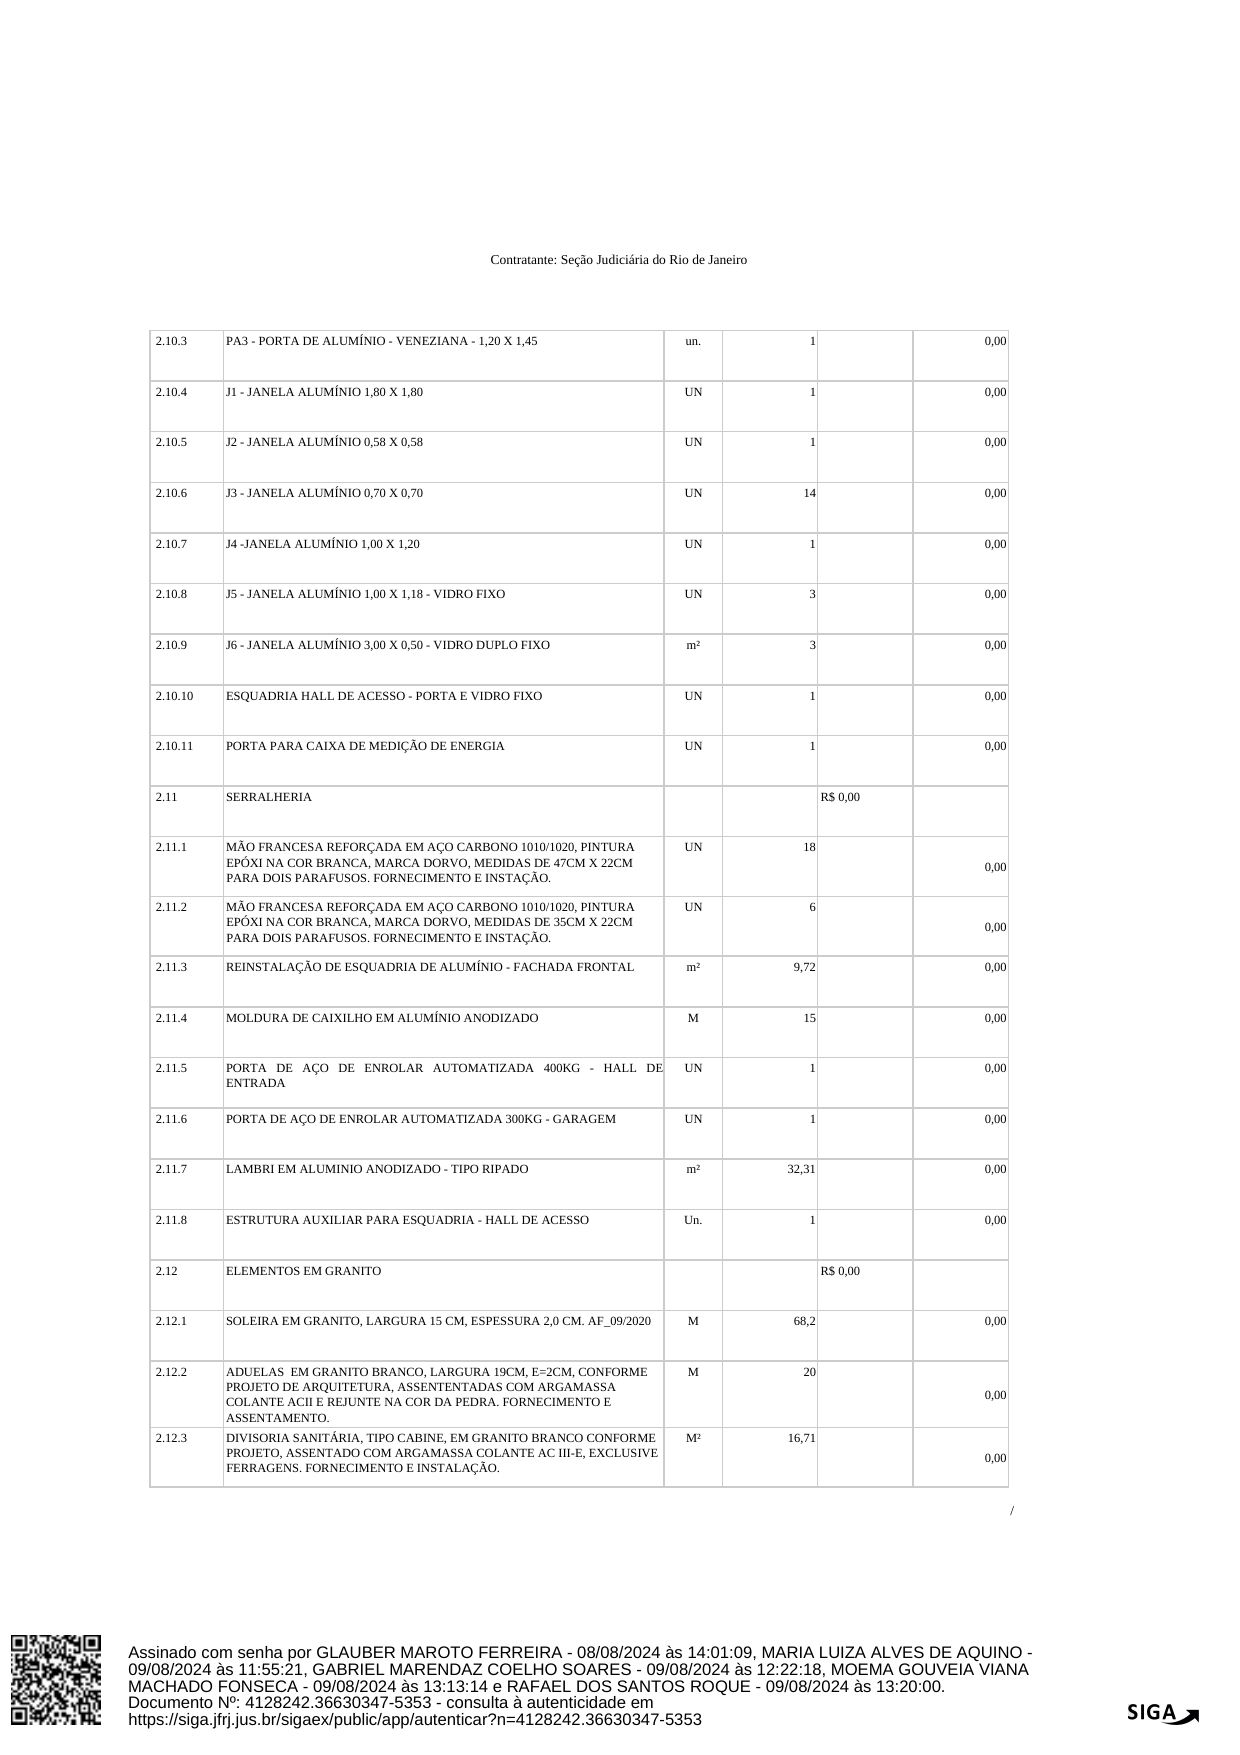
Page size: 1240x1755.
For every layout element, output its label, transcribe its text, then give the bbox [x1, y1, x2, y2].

table_cell [818, 736, 912, 785]
table_cell UN [665, 736, 722, 785]
table_cell 0,00 [914, 432, 1008, 481]
table_cell M [665, 1311, 722, 1360]
table_header PA3 - PORTA DE ALUMÍNIO - VENEZIANA - 1,20 X 1,45 [224, 331, 663, 380]
table_cell [818, 534, 912, 583]
table_cell 2.10.11 [151, 736, 223, 785]
table_cell 2.10.10 [151, 686, 223, 734]
table_cell MOLDURA DE CAIXILHO EM ALUMÍNIO ANODIZADO [224, 1008, 663, 1057]
table_cell 18 [723, 837, 817, 896]
table_cell [665, 787, 722, 836]
table_cell [818, 635, 912, 684]
table_cell 1 [723, 382, 817, 431]
table_cell J4 -JANELA ALUMÍNIO 1,00 X 1,20 [224, 534, 663, 583]
table_cell PORTA PARA CAIXA DE MEDIÇÃO DE ENERGIA [224, 736, 663, 785]
table_header 1 [723, 331, 817, 380]
table_header [818, 331, 912, 380]
table_cell [665, 1261, 722, 1310]
table_cell 0,00 [914, 957, 1008, 1006]
table_cell 68,2 [723, 1311, 817, 1360]
table_cell 1 [723, 686, 817, 734]
table_cell 0,00 [914, 686, 1008, 734]
table_cell [818, 1160, 912, 1208]
table_cell M² [665, 1428, 722, 1486]
table_cell [723, 1261, 817, 1310]
table_cell [818, 382, 912, 431]
table_header 2.10.3 [151, 331, 223, 380]
table_header 0,00 [914, 331, 1008, 380]
table_cell 0,00 [914, 1160, 1008, 1208]
table_cell 2.10.6 [151, 483, 223, 532]
table_cell J3 - JANELA ALUMÍNIO 0,70 X 0,70 [224, 483, 663, 532]
table_cell 2.11.1 [151, 837, 223, 896]
table_cell [818, 584, 912, 633]
table_cell 9,72 [723, 957, 817, 1006]
table_cell J1 - JANELA ALUMÍNIO 1,80 X 1,80 [224, 382, 663, 431]
table_cell UN [665, 1058, 722, 1107]
table_cell 2.10.8 [151, 584, 223, 633]
table_cell J5 - JANELA ALUMÍNIO 1,00 X 1,18 - VIDRO FIXO [224, 584, 663, 633]
table_cell 2.10.4 [151, 382, 223, 431]
table_cell DIVISORIA SANITÁRIA, TIPO CABINE, EM GRANITO BRANCO CONFORME PROJETO, ASSENTADO COM ARGAMASSA COLANTE AC III-E, EXCLUSIVE FERRAGENS. FORNECIMENTO E INSTALAÇÃO. [224, 1428, 663, 1486]
table_cell SOLEIRA EM GRANITO, LARGURA 15 CM, ESPESSURA 2,0 CM. AF_09/2020 [224, 1311, 663, 1360]
table_cell 1 [723, 534, 817, 583]
table_cell 2.11.8 [151, 1210, 223, 1259]
table_cell Un. [665, 1210, 722, 1259]
table_cell [818, 1109, 912, 1158]
table_cell UN [665, 686, 722, 734]
table_cell [818, 1428, 912, 1486]
table_cell 0,00 [914, 736, 1008, 785]
table_cell [914, 787, 1008, 836]
table_cell 2.11.4 [151, 1008, 223, 1057]
table_cell 2.12 [151, 1261, 223, 1310]
table_cell [818, 432, 912, 481]
table_cell 2.11 [151, 787, 223, 836]
table_cell 1 [723, 736, 817, 785]
table_cell m² [665, 635, 722, 684]
table_cell ESTRUTURA AUXILIAR PARA ESQUADRIA - HALL DE ACESSO [224, 1210, 663, 1259]
table_cell 0,00 [914, 635, 1008, 684]
table_cell 0,00 [914, 1008, 1008, 1057]
table_cell PORTA DE AÇO DE ENROLAR AUTOMATIZADA 400KG - HALL DE ENTRADA [224, 1058, 663, 1107]
table_cell SERRALHERIA [224, 787, 663, 836]
table_cell 1 [723, 432, 817, 481]
table_cell UN [665, 534, 722, 583]
table_cell [818, 1362, 912, 1426]
table_cell [818, 1210, 912, 1259]
table_cell 0,00 [914, 1210, 1008, 1259]
table_cell m² [665, 1160, 722, 1208]
table_cell 0,00 [914, 837, 1008, 896]
table_cell UN [665, 837, 722, 896]
table_cell [914, 1261, 1008, 1310]
table_cell 2.12.2 [151, 1362, 223, 1426]
table_cell 2.11.2 [151, 897, 223, 955]
table_cell 0,00 [914, 1311, 1008, 1360]
table_cell [818, 1008, 912, 1057]
table_cell 2.12.1 [151, 1311, 223, 1360]
table_cell 2.11.3 [151, 957, 223, 1006]
table_cell 2.10.7 [151, 534, 223, 583]
table_cell MÃO FRANCESA REFORÇADA EM AÇO CARBONO 1010/1020, PINTURA EPÓXI NA COR BRANCA, MARCA DORVO, MEDIDAS DE 35CM X 22CM PARA DOIS PARAFUSOS. FORNECIMENTO E INSTAÇÃO. [224, 897, 663, 955]
table_header un. [665, 331, 722, 380]
table_cell 2.11.5 [151, 1058, 223, 1107]
table_cell 1 [723, 1210, 817, 1259]
table_cell [818, 957, 912, 1006]
table_cell ELEMENTOS EM GRANITO [224, 1261, 663, 1310]
table_cell MÃO FRANCESA REFORÇADA EM AÇO CARBONO 1010/1020, PINTURA EPÓXI NA COR BRANCA, MARCA DORVO, MEDIDAS DE 47CM X 22CM PARA DOIS PARAFUSOS. FORNECIMENTO E INSTAÇÃO. [224, 837, 663, 896]
table_cell 1 [723, 1058, 817, 1107]
table_cell 2.10.9 [151, 635, 223, 684]
table_cell [818, 837, 912, 896]
table_cell [723, 787, 817, 836]
table_cell UN [665, 1109, 722, 1158]
table_cell 6 [723, 897, 817, 955]
table_cell UN [665, 897, 722, 955]
table_cell 3 [723, 635, 817, 684]
table_cell 15 [723, 1008, 817, 1057]
table_cell 3 [723, 584, 817, 633]
table_cell J6 - JANELA ALUMÍNIO 3,00 X 0,50 - VIDRO DUPLO FIXO [224, 635, 663, 684]
table_cell 16,71 [723, 1428, 817, 1486]
table_cell 32,31 [723, 1160, 817, 1208]
table_cell 0,00 [914, 1428, 1008, 1486]
table_cell [818, 897, 912, 955]
table_cell 0,00 [914, 382, 1008, 431]
table_cell ADUELAS EM GRANITO BRANCO, LARGURA 19CM, E=2CM, CONFORME PROJETO DE ARQUITETURA, ASSENTENTADAS COM ARGAMASSA COLANTE ACII E REJUNTE NA COR DA PEDRA. FORNECIMENTO E ASSENTAMENTO. [224, 1362, 663, 1426]
table_cell 0,00 [914, 1058, 1008, 1107]
table_cell M [665, 1362, 722, 1426]
table_cell UN [665, 483, 722, 532]
table_cell PORTA DE AÇO DE ENROLAR AUTOMATIZADA 300KG - GARAGEM [224, 1109, 663, 1158]
table_cell m² [665, 957, 722, 1006]
table_cell [818, 483, 912, 532]
table_cell 2.12.3 [151, 1428, 223, 1486]
table_cell [818, 1311, 912, 1360]
table_cell 2.11.6 [151, 1109, 223, 1158]
table_cell 0,00 [914, 1362, 1008, 1426]
table_cell 14 [723, 483, 817, 532]
table_cell 1 [723, 1109, 817, 1158]
table_cell 0,00 [914, 483, 1008, 532]
table_cell M [665, 1008, 722, 1057]
table_cell 0,00 [914, 534, 1008, 583]
table_cell J2 - JANELA ALUMÍNIO 0,58 X 0,58 [224, 432, 663, 481]
table_cell [818, 686, 912, 734]
table_cell 0,00 [914, 1109, 1008, 1158]
table_cell 0,00 [914, 584, 1008, 633]
table_cell LAMBRI EM ALUMINIO ANODIZADO - TIPO RIPADO [224, 1160, 663, 1208]
table_cell UN [665, 432, 722, 481]
table_cell R$ 0,00 [818, 787, 912, 836]
table_cell [818, 1058, 912, 1107]
table_cell 0,00 [914, 897, 1008, 955]
table_cell R$ 0,00 [818, 1261, 912, 1310]
table_cell REINSTALAÇÃO DE ESQUADRIA DE ALUMÍNIO - FACHADA FRONTAL [224, 957, 663, 1006]
table_cell 2.10.5 [151, 432, 223, 481]
table_cell UN [665, 382, 722, 431]
table_cell UN [665, 584, 722, 633]
table_cell 2.11.7 [151, 1160, 223, 1208]
table_cell 20 [723, 1362, 817, 1426]
table_cell ESQUADRIA HALL DE ACESSO - PORTA E VIDRO FIXO [224, 686, 663, 734]
